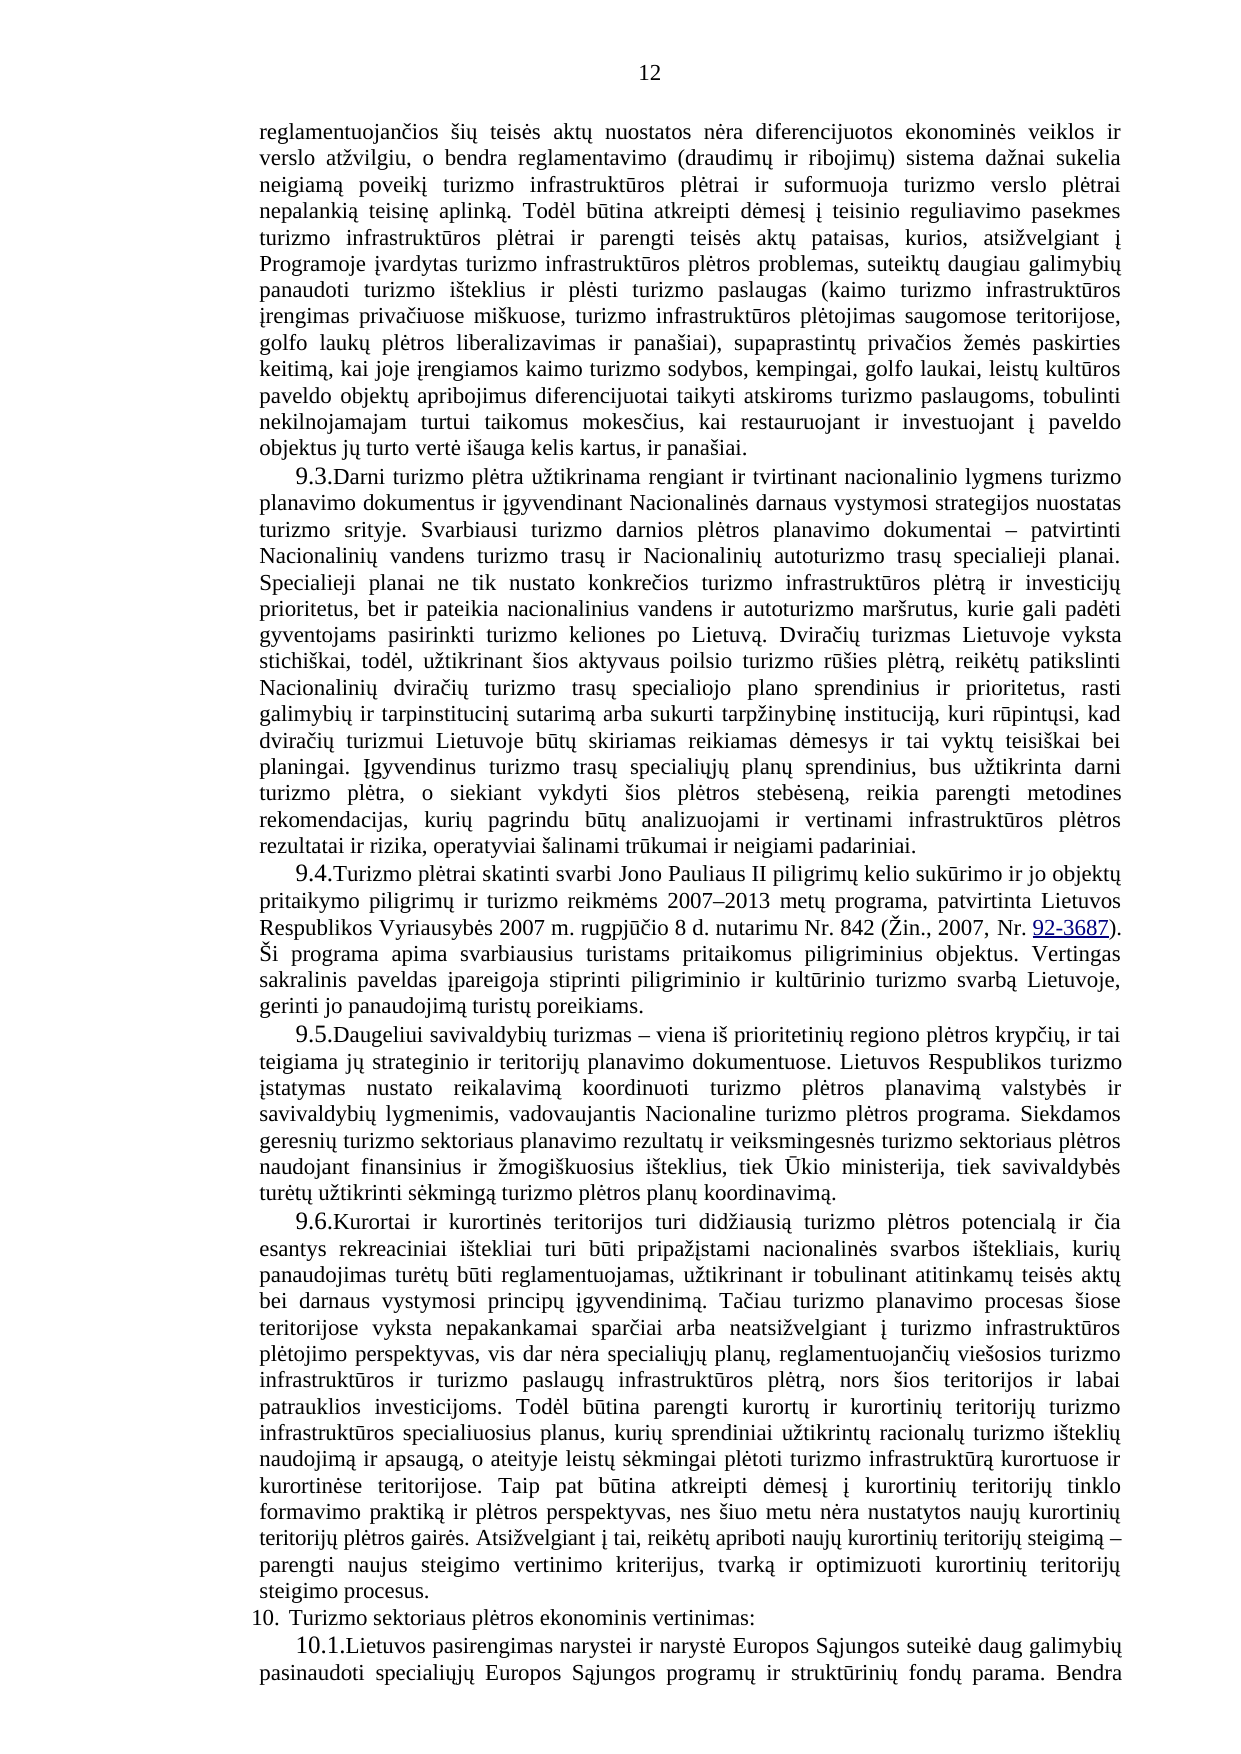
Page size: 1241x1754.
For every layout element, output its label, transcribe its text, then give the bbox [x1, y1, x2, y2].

list reglamentuojančios šių teisės aktų nuostatos nėra diferencijuotos ekonominės veiklos ir verslo atžvilgiu, o bendra reglamentavimo (draudimų ir ribojimų) sistema dažnai sukelia neigiamą poveikį turizmo infrastruktūros plėtrai ir suformuoja turizmo verslo plėtrai nepalankią teisinę aplinką. Todėl būtina atkreipti dėmesį į teisinio reguliavimo pasekmes turizmo infrastruktūros plėtrai ir parengti teisės aktų pataisas, kurios, atsižvelgiant į Programoje įvardytas turizmo infrastruktūros plėtros problemas, suteiktų daugiau galimybių panaudoti turizmo išteklius ir plėsti turizmo paslaugas (kaimo turizmo infrastruktūros įrengimas privačiuose miškuose, turizmo infrastruktūros plėtojimas saugomose teritorijose, golfo laukų plėtros liberalizavimas ir panašiai), supaprastintų privačios žemės paskirties keitimą, kai joje įrengiamos kaimo turizmo sodybos, kempingai, golfo laukai, leistų kultūros paveldo objektų apribojimus diferencijuotai taikyti atskiroms turizmo paslaugoms, tobulinti nekilnojamajam turtui taikomus mokesčius, kai restauruojant ir investuojant į paveldo objektus jų turto vertė išauga kelis kartus, ir panašiai. [222, 118, 1122, 461]
list Kurortai ir kurortinės teritorijos turi didžiausią turizmo plėtros potencialą ir čia esantys rekreaciniai ištekliai turi būti pripažįstami nacionalinės svarbos ištekliais, kurių panaudojimas turėtų būti reglamentuojamas, užtikrinant ir tobulinant atitinkamų teisės aktų bei darnaus vystymosi principų įgyvendinimą. Tačiau turizmo planavimo procesas šiose teritorijose vyksta nepakankamai sparčiai arba neatsižvelgiant į turizmo infrastruktūros plėtojimo perspektyvas, vis dar nėra specialiųjų planų, reglamentuojančių viešosios turizmo infrastruktūros ir turizmo paslaugų infrastruktūros plėtrą, nors šios teritorijos ir labai patrauklios investicijoms. Todėl būtina parengti kurortų ir kurortinių teritorijų turizmo infrastruktūros specialiuosius planus, kurių sprendiniai užtikrintų racionalų turizmo išteklių naudojimą ir apsaugą, o ateityje leistų sėkmingai plėtoti turizmo infrastruktūrą kurortuose ir kurortinėse teritorijose. Taip pat būtina atkreipti dėmesį į kurortinių teritorijų tinklo formavimo praktiką ir plėtros perspektyvas, nes šiuo metu nėra nustatytos naujų kurortinių teritorijų plėtros gairės. Atsižvelgiant į tai, reikėtų apriboti naujų kurortinių teritorijų steigimą – parengti naujus steigimo vertinimo kriterijus, tvarką ir optimizuoti kurortinių teritorijų steigimo procesus. [222, 1206, 1122, 1603]
list Turizmo plėtrai skatinti svarbi Jono Pauliaus II piligrimų kelio sukūrimo ir jo objektų pritaikymo piligrimų ir turizmo reikmėms 2007–2013 metų programa, patvirtinta Lietuvos Respublikos Vyriausybės 2007 m. rugpjūčio 8 d. nutarimu Nr. 842 (Žin., 2007, Nr. 92-3687). Ši programa apima svarbiausius turistams pritaikomus piligriminius objektus. Vertingas sakralinis paveldas įpareigoja stiprinti piligriminio ir kultūrinio turizmo svarbą Lietuvoje, gerinti jo panaudojimą turistų poreikiams. [222, 858, 1122, 1019]
list Lietuvos pasirengimas narystei ir narystė Europos Sąjungos suteikė daug galimybių pasinaudoti specialiųjų Europos Sąjungos programų ir struktūrinių fondų parama. Bendra [222, 1630, 1122, 1685]
list Daugeliui savivaldybių turizmas – viena iš prioritetinių regiono plėtros krypčių, ir tai teigiama jų strateginio ir teritorijų planavimo dokumentuose. Lietuvos Respublikos turizmo įstatymas nustato reikalavimą koordinuoti turizmo plėtros planavimą valstybės ir savivaldybių lygmenimis, vadovaujantis Nacionaline turizmo plėtros programa. Siekdamos geresnių turizmo sektoriaus planavimo rezultatų ir veiksmingesnės turizmo sektoriaus plėtros naudojant finansinius ir žmogiškuosius išteklius, tiek Ūkio ministerija, tiek savivaldybės turėtų užtikrinti sėkmingą turizmo plėtros planų koordinavimą. [222, 1019, 1122, 1206]
list Turizmo sektoriaus plėtros ekonominis vertinimas: [177, 1603, 1122, 1630]
list Darni turizmo plėtra užtikrinama rengiant ir tvirtinant nacionalinio lygmens turizmo planavimo dokumentus ir įgyvendinant Nacionalinės darnaus vystymosi strategijos nuostatas turizmo srityje. Svarbiausi turizmo darnios plėtros planavimo dokumentai – patvirtinti Nacionalinių vandens turizmo trasų ir Nacionalinių autoturizmo trasų specialieji planai. Specialieji planai ne tik nustato konkrečios turizmo infrastruktūros plėtrą ir investicijų prioritetus, bet ir pateikia nacionalinius vandens ir autoturizmo maršrutus, kurie gali padėti gyventojams pasirinkti turizmo keliones po Lietuvą. Dviračių turizmas Lietuvoje vyksta stichiškai, todėl, užtikrinant šios aktyvaus poilsio turizmo rūšies plėtrą, reikėtų patikslinti Nacionalinių dviračių turizmo trasų specialiojo plano sprendinius ir prioritetus, rasti galimybių ir tarpinstitucinį sutarimą arba sukurti tarpžinybinę instituciją, kuri rūpintųsi, kad dviračių turizmui Lietuvoje būtų skiriamas reikiamas dėmesys ir tai vyktų teisiškai bei planingai. Įgyvendinus turizmo trasų specialiųjų planų sprendinius, bus užtikrinta darni turizmo plėtra, o siekiant vykdyti šios plėtros stebėseną, reikia parengti metodines rekomendacijas, kurių pagrindu būtų analizuojami ir vertinami infrastruktūros plėtros rezultatai ir rizika, operatyviai šalinami trūkumai ir neigiami padariniai. [222, 461, 1122, 858]
